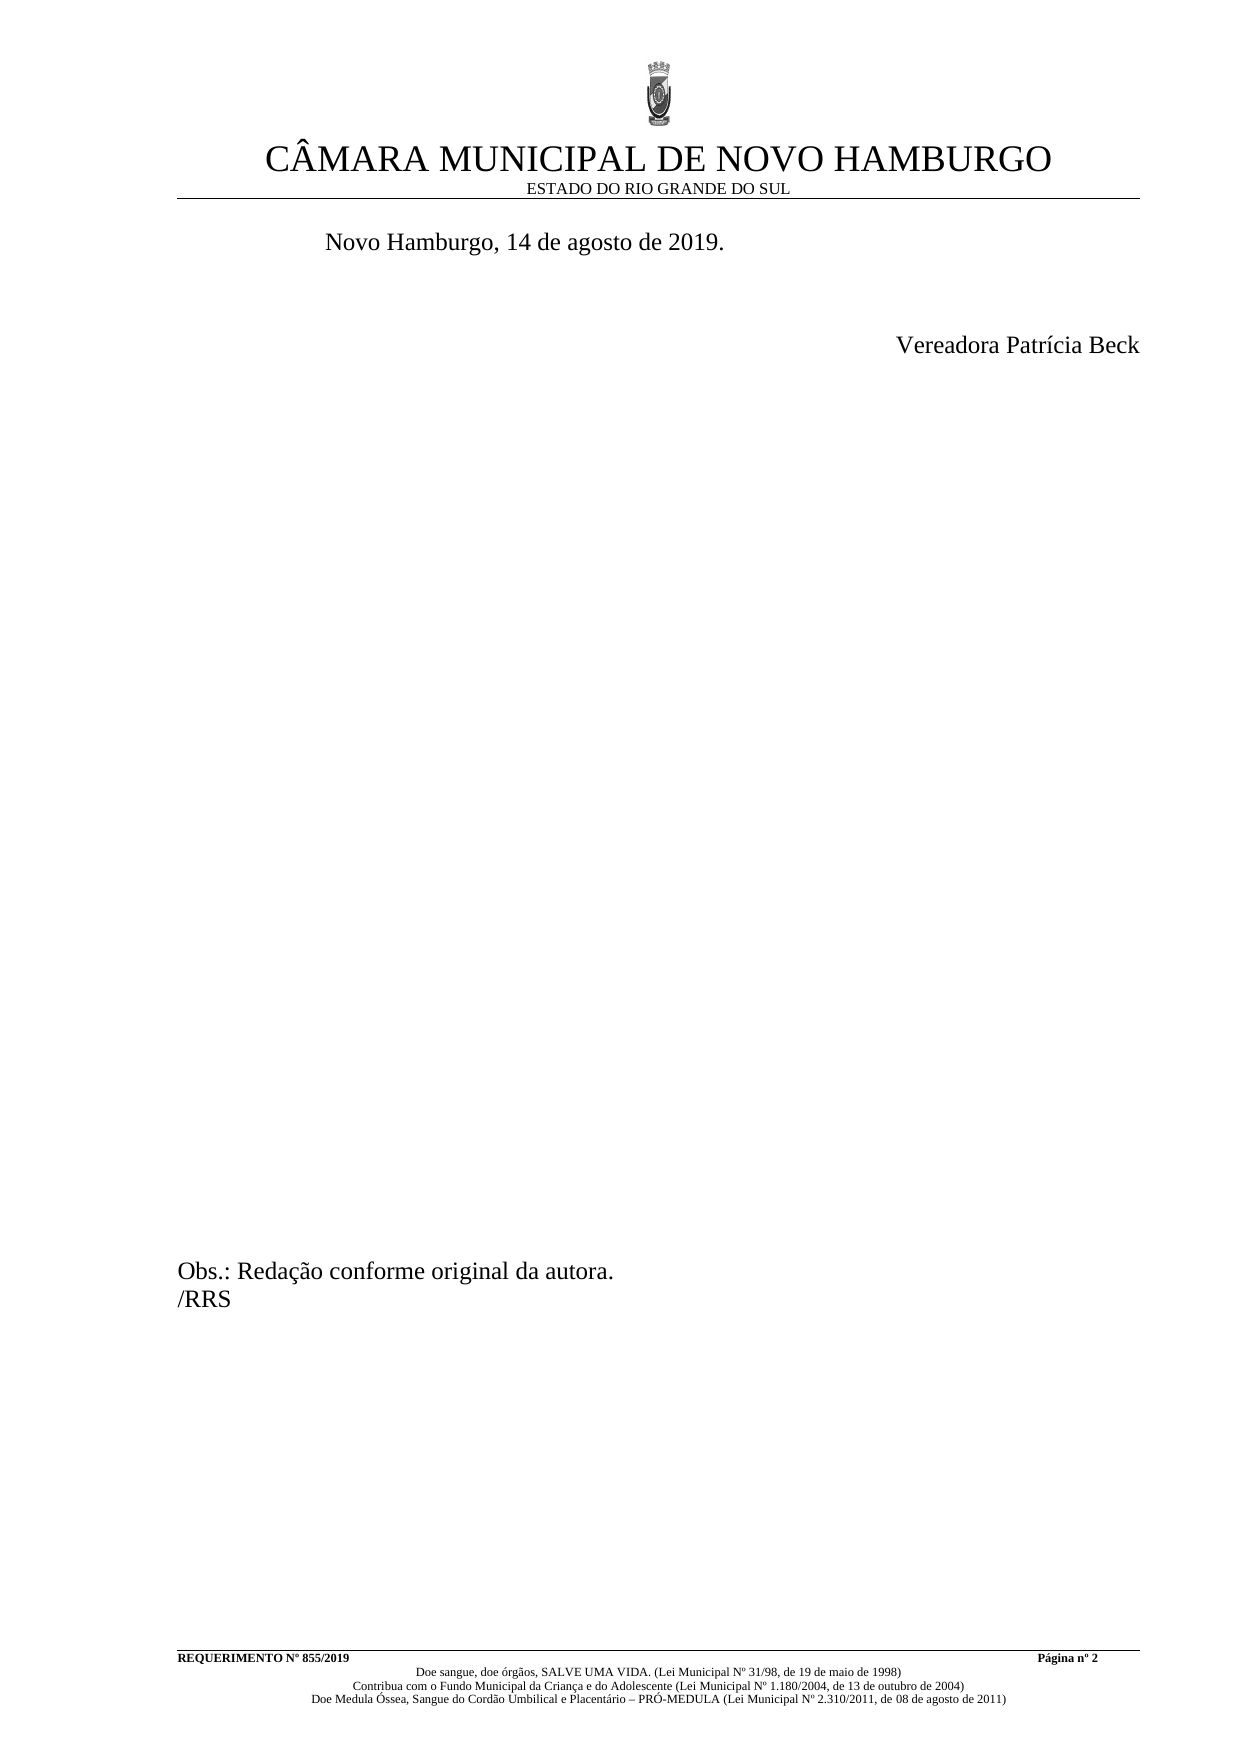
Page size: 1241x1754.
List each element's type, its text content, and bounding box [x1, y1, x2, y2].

text Novo Hamburgo, 14 de agosto de 2019. [177, 228, 1140, 256]
text /RRS [177, 1285, 1140, 1312]
text Vereadora Patrícia Beck [177, 331, 1140, 358]
text Obs.: Redação conforme original da autora. [177, 1257, 1140, 1285]
